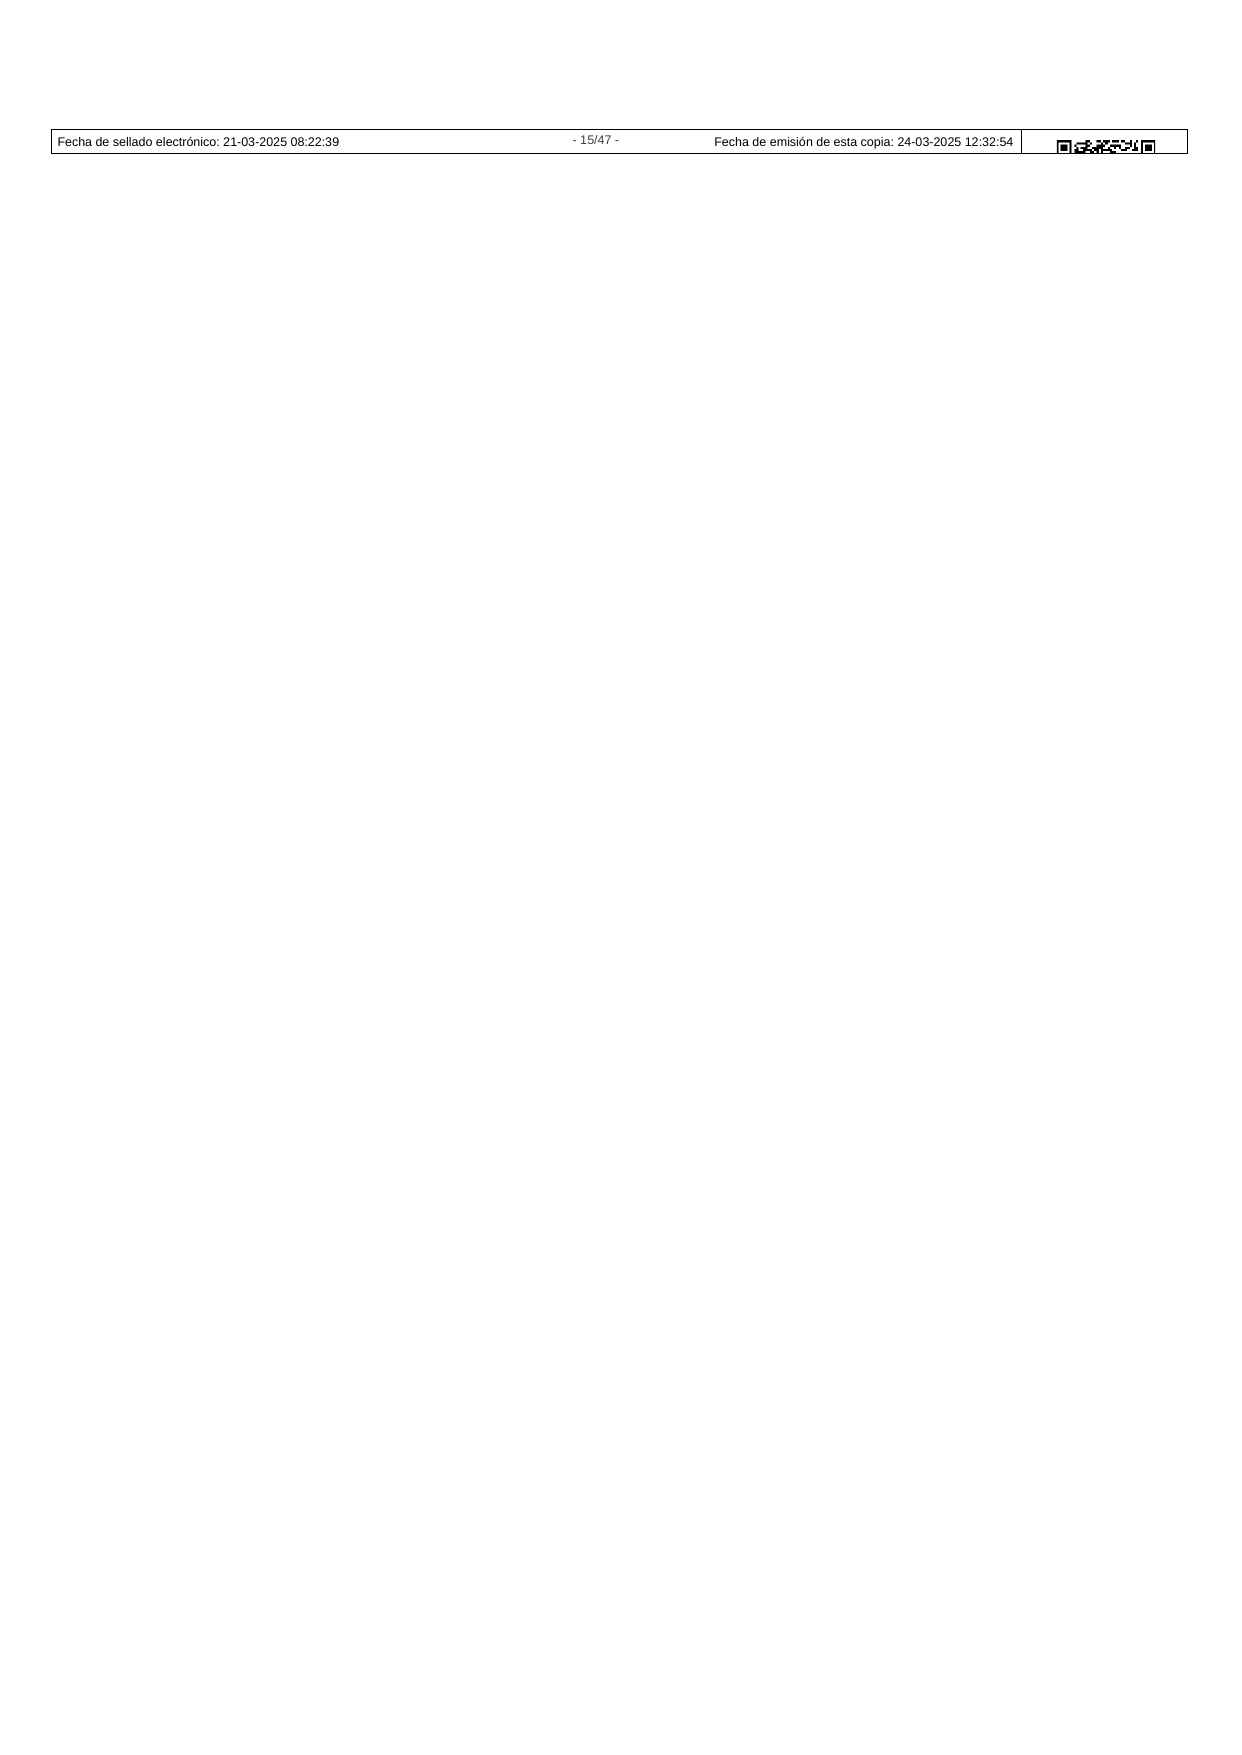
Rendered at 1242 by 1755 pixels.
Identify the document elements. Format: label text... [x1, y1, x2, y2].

table_header [1022, 130, 1187, 153]
table_cell Fecha de sellado electrónico: 21-03-2025 08:22:39 - 15/47 - Fecha de emisión de esta copia: 24-03-2025 12:32:54 [52, 130, 1021, 153]
